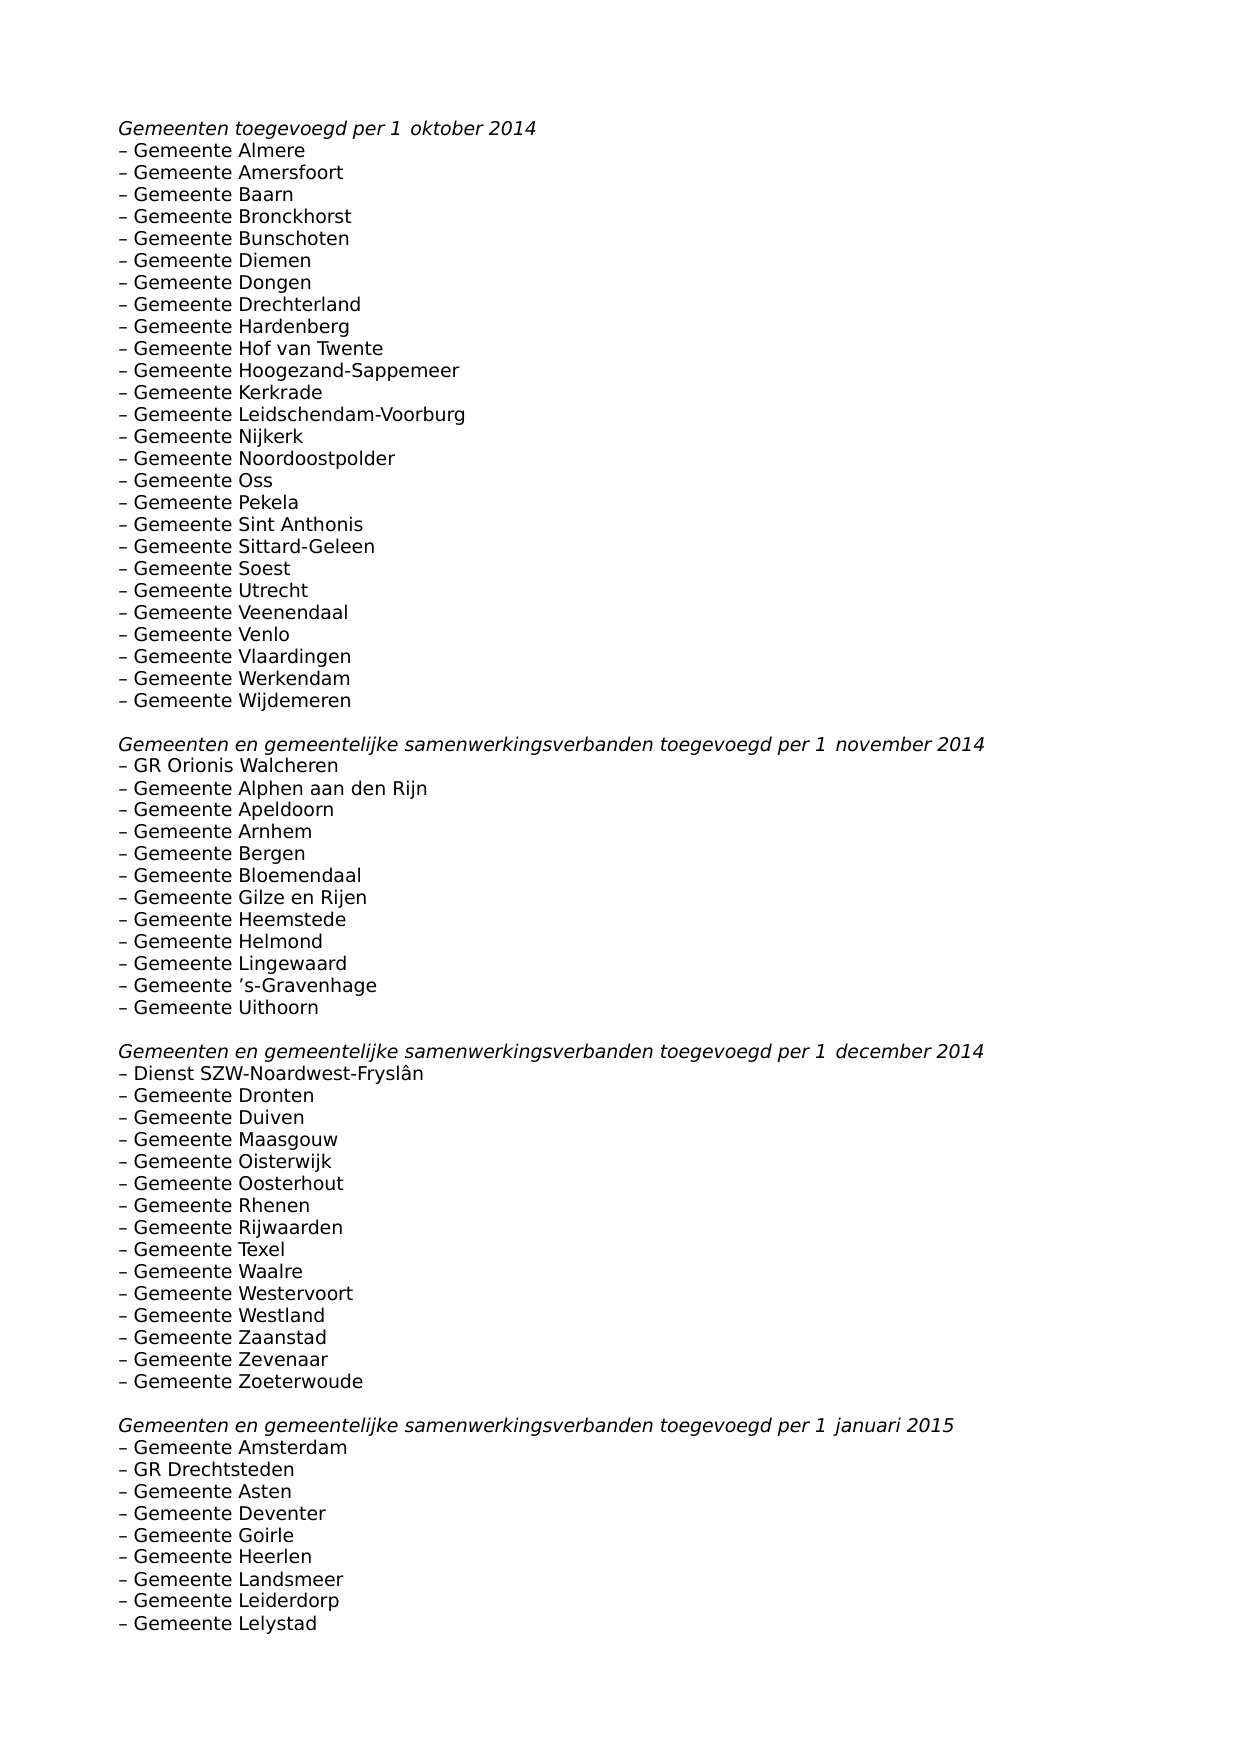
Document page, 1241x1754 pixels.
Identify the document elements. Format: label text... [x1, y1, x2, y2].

text – Gemeente Noordoostpolder [118, 448, 1122, 470]
text – Gemeente Waalre [118, 1261, 1122, 1283]
text – Gemeente Bloemendaal [118, 865, 1122, 887]
text Gemeenten en gemeentelijke samenwerkingsverbanden toegevoegd per 1 december 2014 [118, 1041, 1122, 1063]
text – Gemeente Soest [118, 558, 1122, 580]
text – Gemeente Leidschendam-Voorburg [118, 404, 1122, 426]
text – Gemeente Arnhem [118, 821, 1122, 843]
text – Gemeente Kerkrade [118, 382, 1122, 404]
text – Gemeente Dongen [118, 272, 1122, 294]
text – Gemeente Oss [118, 470, 1122, 492]
text – Gemeente Heemstede [118, 909, 1122, 931]
text – Gemeente Alphen aan den Rijn [118, 777, 1122, 799]
text – Gemeente Lelystad [118, 1612, 1122, 1634]
text – Gemeente Hoogezand-Sappemeer [118, 360, 1122, 382]
text – Gemeente Drechterland [118, 294, 1122, 316]
text Gemeenten en gemeentelijke samenwerkingsverbanden toegevoegd per 1 januari 2015 [118, 1414, 1122, 1437]
text – Gemeente Oisterwijk [118, 1151, 1122, 1173]
text – GR Drechtsteden [118, 1458, 1122, 1481]
text – Gemeente Heerlen [118, 1546, 1122, 1568]
text – Dienst SZW-Noardwest-Fryslân [118, 1063, 1122, 1085]
text – Gemeente Hardenberg [118, 316, 1122, 338]
text – Gemeente Wijdemeren [118, 689, 1122, 712]
text – Gemeente Bronckhorst [118, 206, 1122, 228]
text – Gemeente Diemen [118, 250, 1122, 272]
text – Gemeente Uithoorn [118, 997, 1122, 1019]
text – Gemeente Goirle [118, 1524, 1122, 1546]
text – Gemeente Apeldoorn [118, 799, 1122, 821]
text – Gemeente Westland [118, 1305, 1122, 1327]
text – Gemeente Zoeterwoude [118, 1371, 1122, 1393]
text Gemeenten en gemeentelijke samenwerkingsverbanden toegevoegd per 1 november 2014 [118, 733, 1122, 755]
text – Gemeente Asten [118, 1481, 1122, 1502]
text – Gemeente Nijkerk [118, 426, 1122, 448]
text – Gemeente Amsterdam [118, 1437, 1122, 1458]
text – Gemeente Almere [118, 140, 1122, 162]
text – Gemeente Rijwaarden [118, 1217, 1122, 1239]
text – Gemeente Sittard-Geleen [118, 536, 1122, 558]
text – Gemeente Leiderdorp [118, 1590, 1122, 1612]
text – Gemeente Helmond [118, 931, 1122, 953]
text – Gemeente ’s-Gravenhage [118, 975, 1122, 997]
text – Gemeente Duiven [118, 1107, 1122, 1129]
text – Gemeente Amersfoort [118, 162, 1122, 184]
text – Gemeente Sint Anthonis [118, 514, 1122, 536]
text – Gemeente Landsmeer [118, 1568, 1122, 1590]
text – Gemeente Veenendaal [118, 602, 1122, 624]
text – Gemeente Bergen [118, 843, 1122, 865]
text – Gemeente Werkendam [118, 668, 1122, 689]
text – Gemeente Bunschoten [118, 228, 1122, 250]
text – Gemeente Utrecht [118, 580, 1122, 602]
text – Gemeente Pekela [118, 492, 1122, 514]
text – Gemeente Dronten [118, 1085, 1122, 1107]
text – Gemeente Zaanstad [118, 1327, 1122, 1349]
text – Gemeente Venlo [118, 624, 1122, 646]
text – Gemeente Deventer [118, 1502, 1122, 1524]
text – Gemeente Texel [118, 1239, 1122, 1261]
text – Gemeente Lingewaard [118, 953, 1122, 975]
text Gemeenten toegevoegd per 1 oktober 2014 [118, 118, 1122, 140]
text – Gemeente Oosterhout [118, 1173, 1122, 1195]
text – GR Orionis Walcheren [118, 755, 1122, 777]
text – Gemeente Baarn [118, 184, 1122, 206]
text – Gemeente Vlaardingen [118, 646, 1122, 668]
text – Gemeente Hof van Twente [118, 338, 1122, 360]
text – Gemeente Gilze en Rijen [118, 887, 1122, 909]
text – Gemeente Rhenen [118, 1195, 1122, 1217]
text – Gemeente Maasgouw [118, 1129, 1122, 1151]
text – Gemeente Westervoort [118, 1283, 1122, 1305]
text – Gemeente Zevenaar [118, 1349, 1122, 1371]
